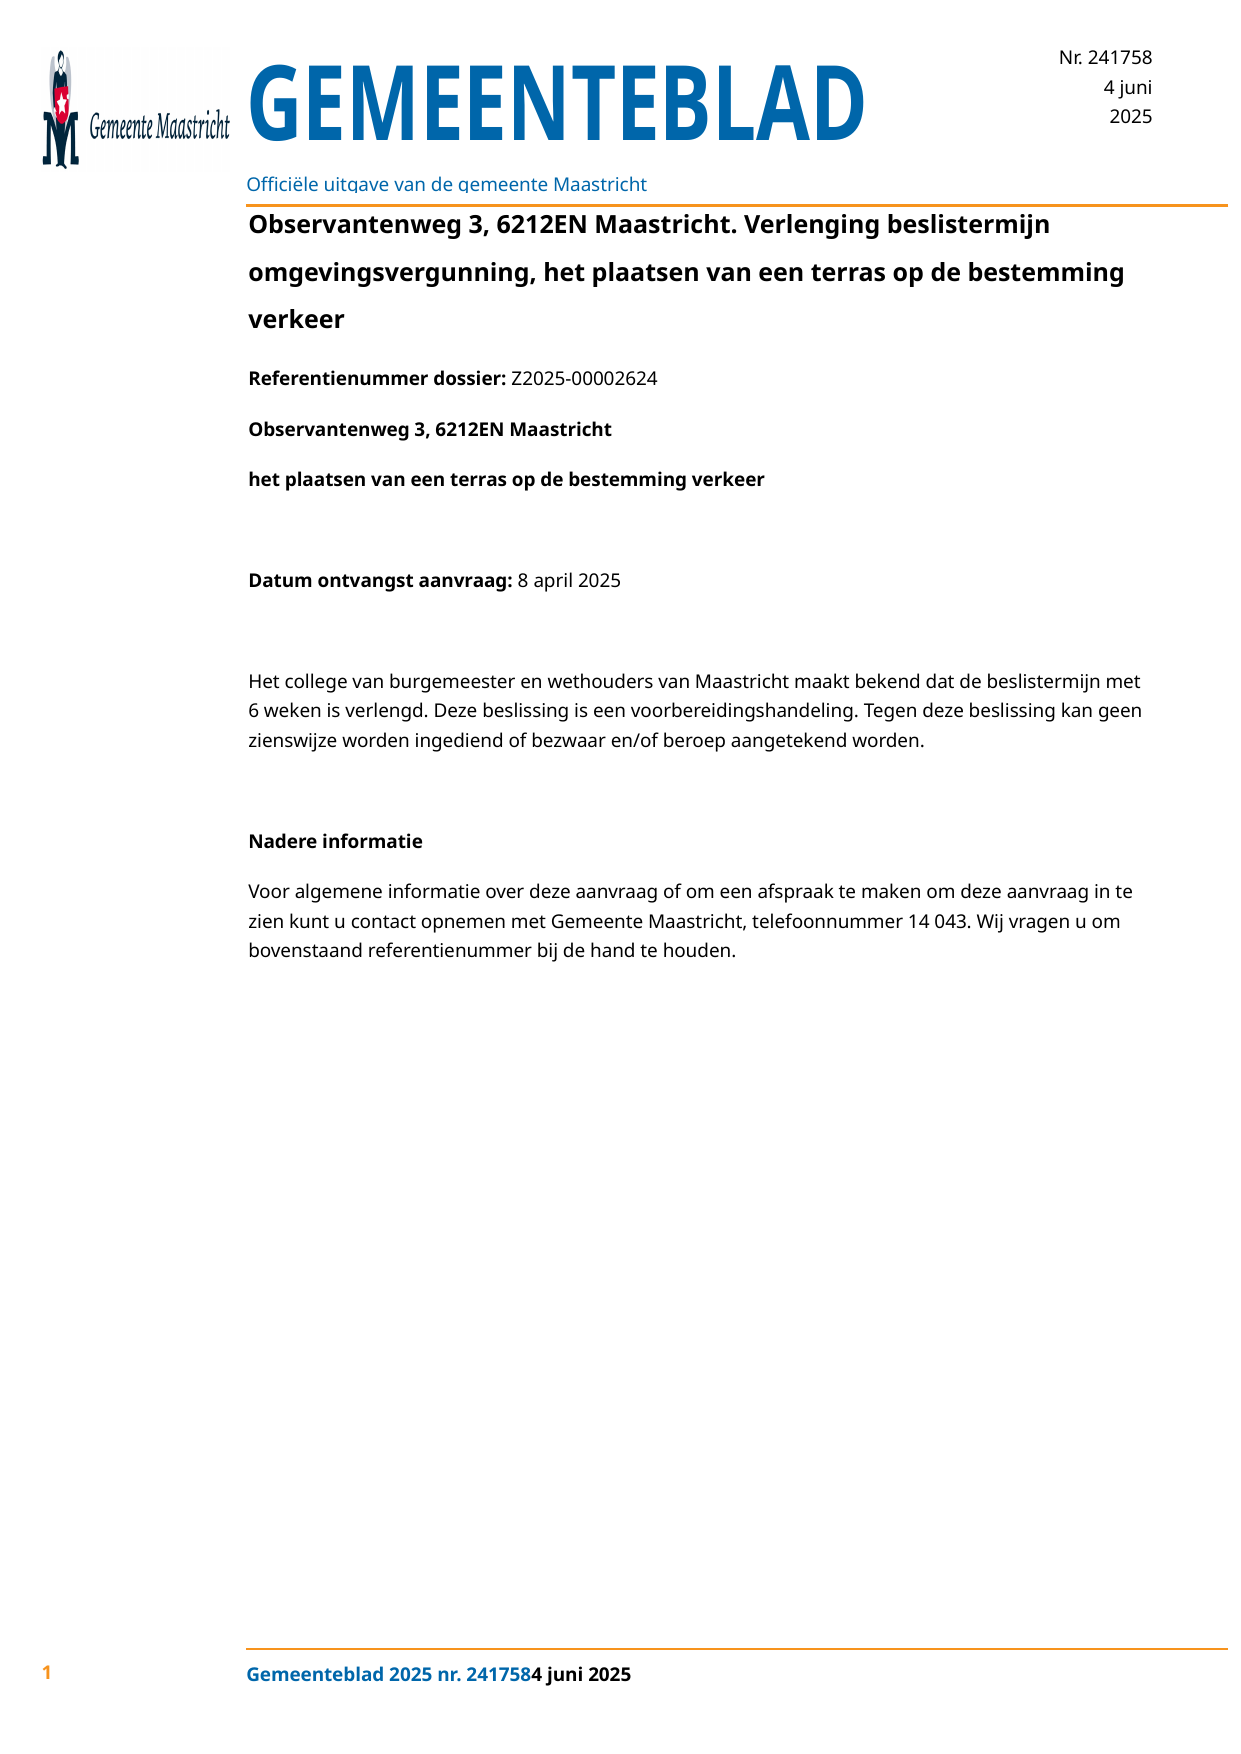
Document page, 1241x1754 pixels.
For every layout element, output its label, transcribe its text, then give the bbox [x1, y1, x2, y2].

text het plaatsen van een terras op de bestemming verkeer [248, 466, 1152, 492]
text Het college van burgemeester en wethouders van Maastricht maakt bekend dat de beslistermijn met 6 weken is verlengd. Deze beslissing is een voorbereidingshandeling. Tegen deze beslissing kan geen zienswijze worden ingediend of bezwaar en/of beroep aangetekend worden. [248, 668, 1152, 753]
text Referentienummer dossier: Z2025-00002624 [248, 366, 1152, 391]
text Observantenweg 3, 6212EN Maastricht [248, 416, 1152, 442]
text Voor algemene informatie over deze aanvraag of om een afspraak te maken om deze aanvraag in te zien kunt u contact opnemen met Gemeente Maastricht, telefoonnummer 14 043. Wij vragen u om bovenstaand referentienummer bij de hand te houden. [248, 878, 1152, 963]
text Nadere informatie [248, 828, 1152, 854]
text Datum ontvangst aanvraag: 8 april 2025 [248, 567, 1152, 593]
text Observantenweg 3, 6212EN Maastricht. Verlenging beslistermijn omgevingsvergunning, het plaatsen van een terras op de bestemming verkeer [248, 207, 1152, 336]
picture [41, 47, 231, 172]
